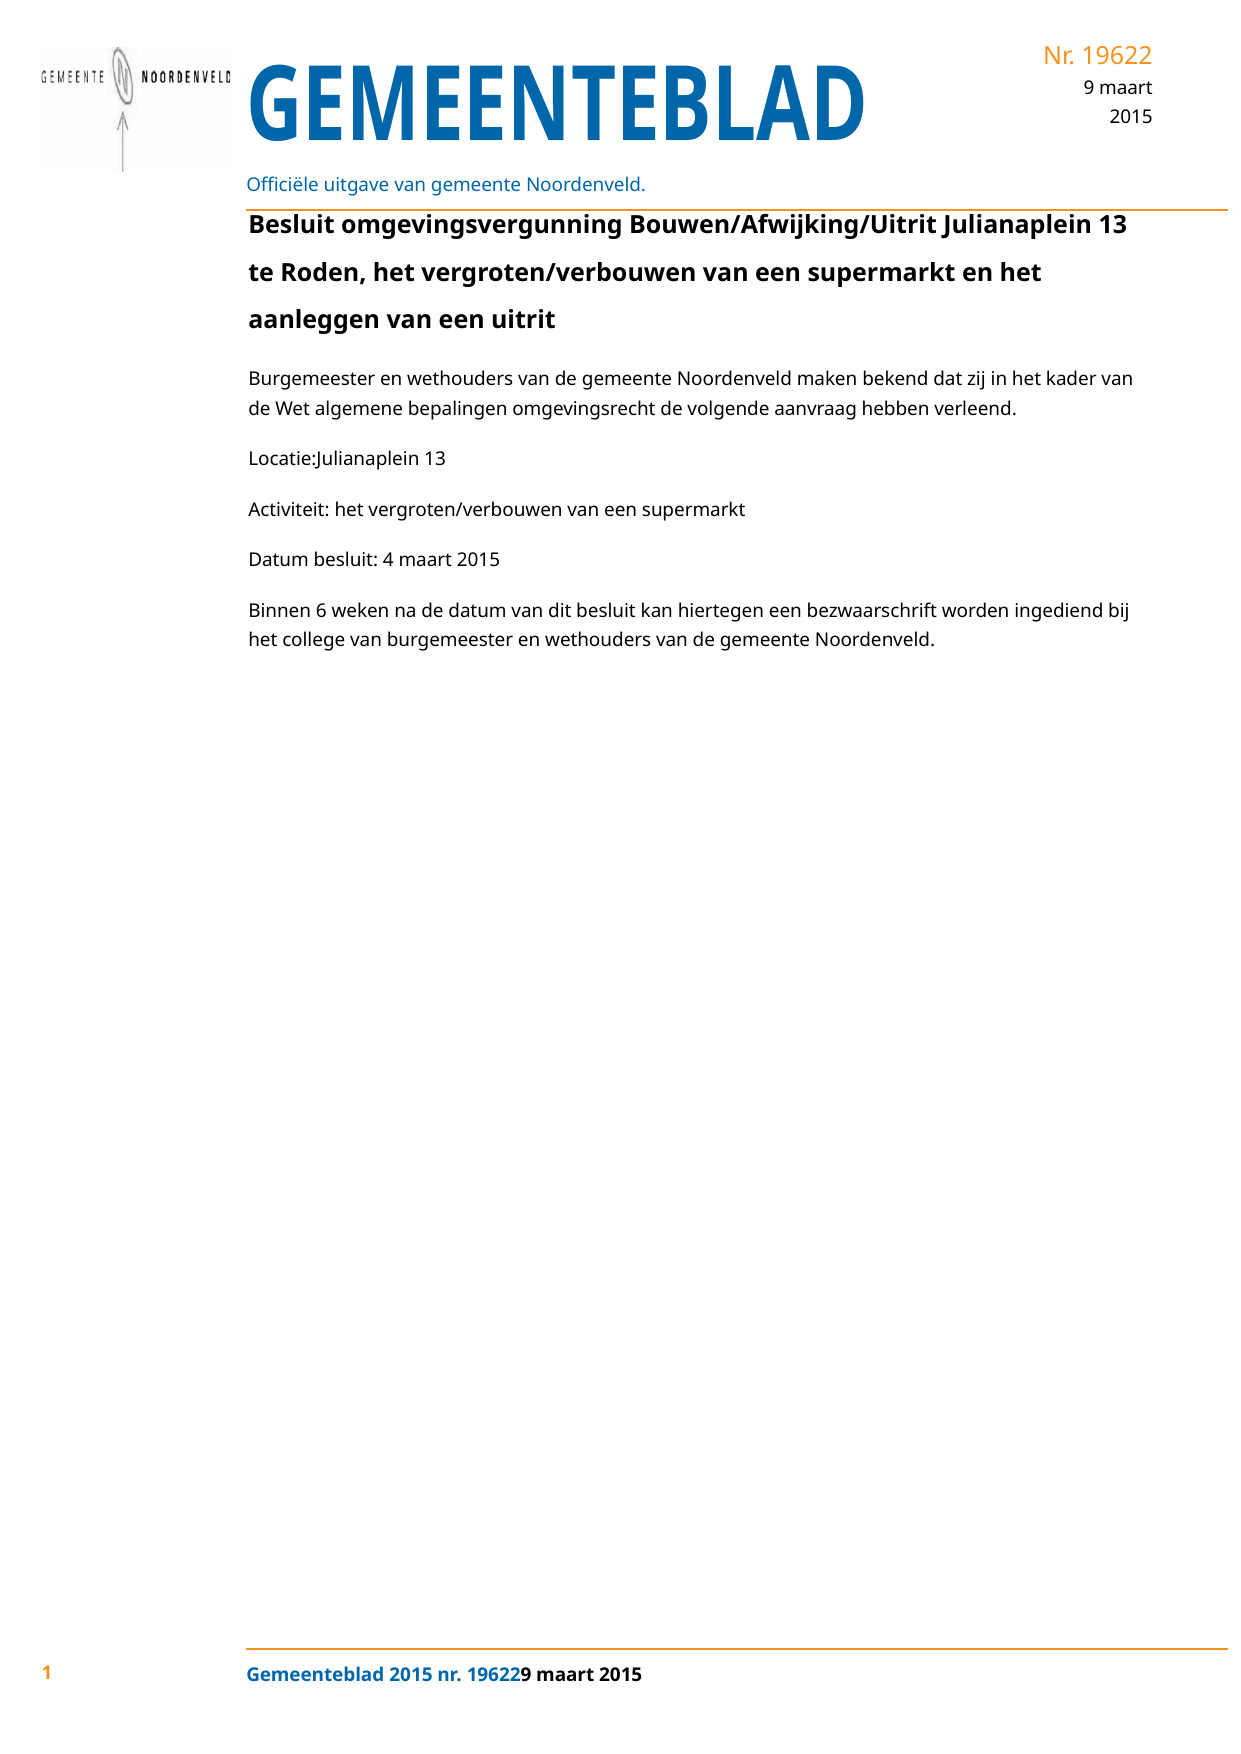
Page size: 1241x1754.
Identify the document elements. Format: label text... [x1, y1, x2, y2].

text Besluit omgevingsvergunning Bouwen/Afwijking/Uitrit Julianaplein 13 te Roden, het vergroten/verbouwen van een supermarkt en het aanleggen van een uitrit [248, 211, 1152, 336]
text Activiteit: het vergroten/verbouwen van een supermarkt [248, 496, 1152, 522]
text Binnen 6 weken na de datum van dit besluit kan hiertegen een bezwaarschrift worden ingediend bij het college van burgemeester en wethouders van de gemeente Noordenveld. [248, 597, 1152, 652]
text Datum besluit: 4 maart 2015 [248, 546, 1152, 572]
text Locatie:Julianaplein 13 [248, 446, 1152, 471]
text Burgemeester en wethouders van de gemeente Noordenveld maken bekend dat zij in het kader van de Wet algemene bepalingen omgevingsrecht de volgende aanvraag hebben verleend. [248, 366, 1152, 421]
picture [41, 47, 231, 172]
